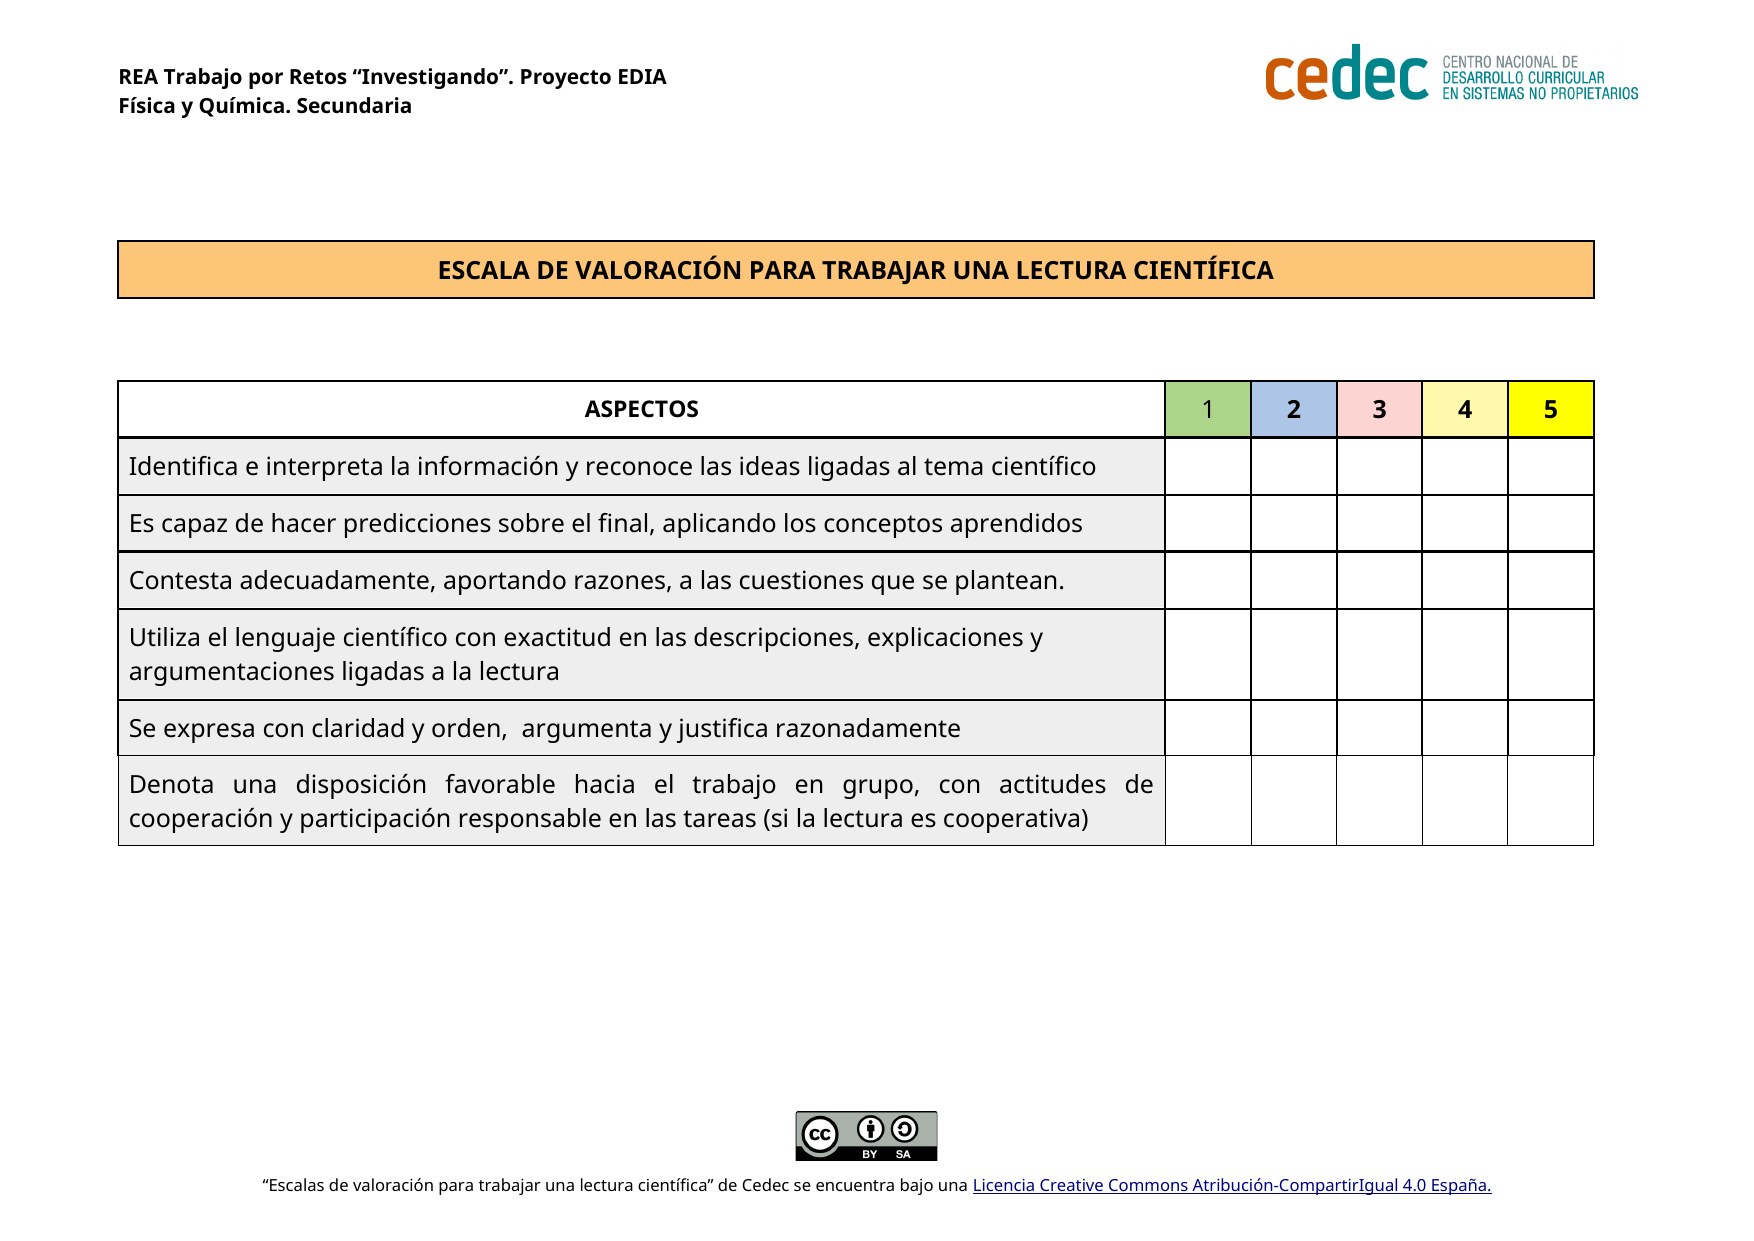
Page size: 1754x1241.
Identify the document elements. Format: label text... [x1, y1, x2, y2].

table_cell [1252, 439, 1336, 493]
table_header 4 [1423, 382, 1507, 436]
table_cell [1423, 439, 1507, 493]
table_header ESCALA DE VALORACIÓN PARA TRABAJAR UNA LECTURA CIENTÍFICA [119, 242, 1593, 297]
table_cell Denota una disposición favorable hacia el trabajo en grupo, con actitudes de cooperación y participación responsable en las tareas (si la lectura es cooperativa) [119, 756, 1165, 845]
table_cell [1337, 756, 1422, 845]
table_cell [1509, 496, 1593, 550]
table_cell [1166, 439, 1250, 493]
table_cell [1166, 756, 1251, 845]
table_cell [1252, 610, 1336, 698]
table_cell [1423, 610, 1507, 698]
table_cell [1509, 553, 1593, 607]
table_cell [1166, 496, 1250, 550]
table_cell [1252, 553, 1336, 607]
table_cell [1166, 610, 1250, 698]
table_cell Identifica e interpreta la información y reconoce las ideas ligadas al tema científico [119, 439, 1164, 493]
picture [1263, 41, 1647, 110]
table_cell Utiliza el lenguaje científico con exactitud en las descripciones, explicaciones y argumentaciones ligadas a la lectura [119, 610, 1164, 698]
table_cell Contesta adecuadamente, aportando razones, a las cuestiones que se plantean. [119, 553, 1164, 607]
table_cell [1252, 756, 1336, 845]
table_cell [1509, 439, 1593, 493]
table_cell [1508, 756, 1593, 845]
table_cell [1509, 701, 1593, 755]
table_cell [1252, 701, 1336, 755]
table_cell [1423, 553, 1507, 607]
table_cell Se expresa con claridad y orden, argumenta y justifica razonadamente [119, 701, 1164, 755]
table_cell [1338, 553, 1421, 607]
table_header ASPECTOS [119, 382, 1164, 436]
table_header 3 [1338, 382, 1421, 436]
table_header 5 [1509, 382, 1593, 436]
table_cell [1166, 553, 1250, 607]
table_cell [1166, 701, 1250, 755]
table_cell Es capaz de hacer predicciones sobre el final, aplicando los conceptos aprendidos [119, 496, 1164, 550]
picture [795, 1111, 938, 1161]
table_header 1 [1166, 382, 1250, 436]
table_cell [1338, 610, 1421, 698]
table_cell [1423, 701, 1507, 755]
table_cell [1423, 756, 1507, 845]
table_cell [1509, 610, 1593, 698]
table_header 2 [1252, 382, 1336, 436]
table_cell [1338, 439, 1421, 493]
table_cell [1338, 496, 1421, 550]
table_cell [1252, 496, 1336, 550]
table_cell [1338, 701, 1421, 755]
table_cell [1423, 496, 1507, 550]
